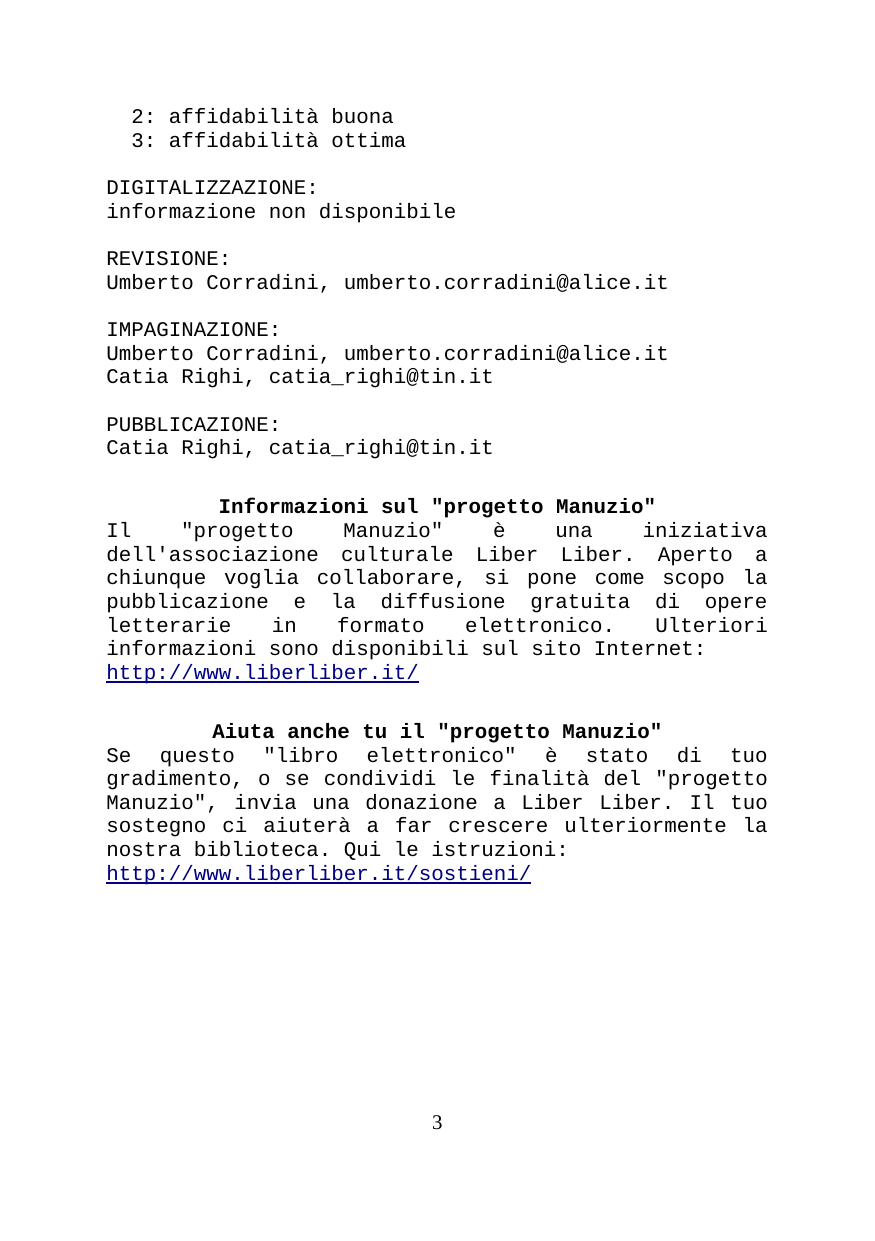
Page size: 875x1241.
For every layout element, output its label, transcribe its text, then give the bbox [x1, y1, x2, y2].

text informazione non disponibile [106, 201, 768, 224]
text Catia Righi, catia_righi@tin.it [106, 437, 768, 461]
text PUBBLICAZIONE: [106, 414, 768, 437]
text Il "progetto Manuzio" è una iniziativa dell'associazione culturale Liber Liber. Aperto a chiunque voglia collaborare, si pone come scopo la pubblicazione e la diffusione gratuita di opere letterarie in formato elettronico. Ulteriori informazioni sono disponibili sul sito Internet: [106, 520, 768, 662]
text REVISIONE: [106, 248, 768, 272]
text Aiuta anche tu il "progetto Manuzio" [106, 721, 768, 744]
text Informazioni sul "progetto Manuzio" [106, 496, 768, 520]
text Umberto Corradini, umberto.corradini@alice.it [106, 343, 768, 366]
text DIGITALIZZAZIONE: [106, 177, 768, 201]
text IMPAGINAZIONE: [106, 319, 768, 343]
text Umberto Corradini, umberto.corradini@alice.it [106, 272, 768, 295]
text Catia Righi, catia_righi@tin.it [106, 366, 768, 390]
text 2: affidabilità buona [106, 106, 768, 130]
text http://www.liberliber.it/sostieni/ [106, 863, 768, 886]
text Se questo "libro elettronico" è stato di tuo gradimento, o se condividi le finalità del "progetto Manuzio", invia una donazione a Liber Liber. Il tuo sostegno ci aiuterà a far crescere ulteriormente la nostra biblioteca. Qui le istruzioni: [106, 744, 768, 863]
text http://www.liberliber.it/ [106, 662, 768, 686]
text 3: affidabilità ottima [106, 130, 768, 153]
